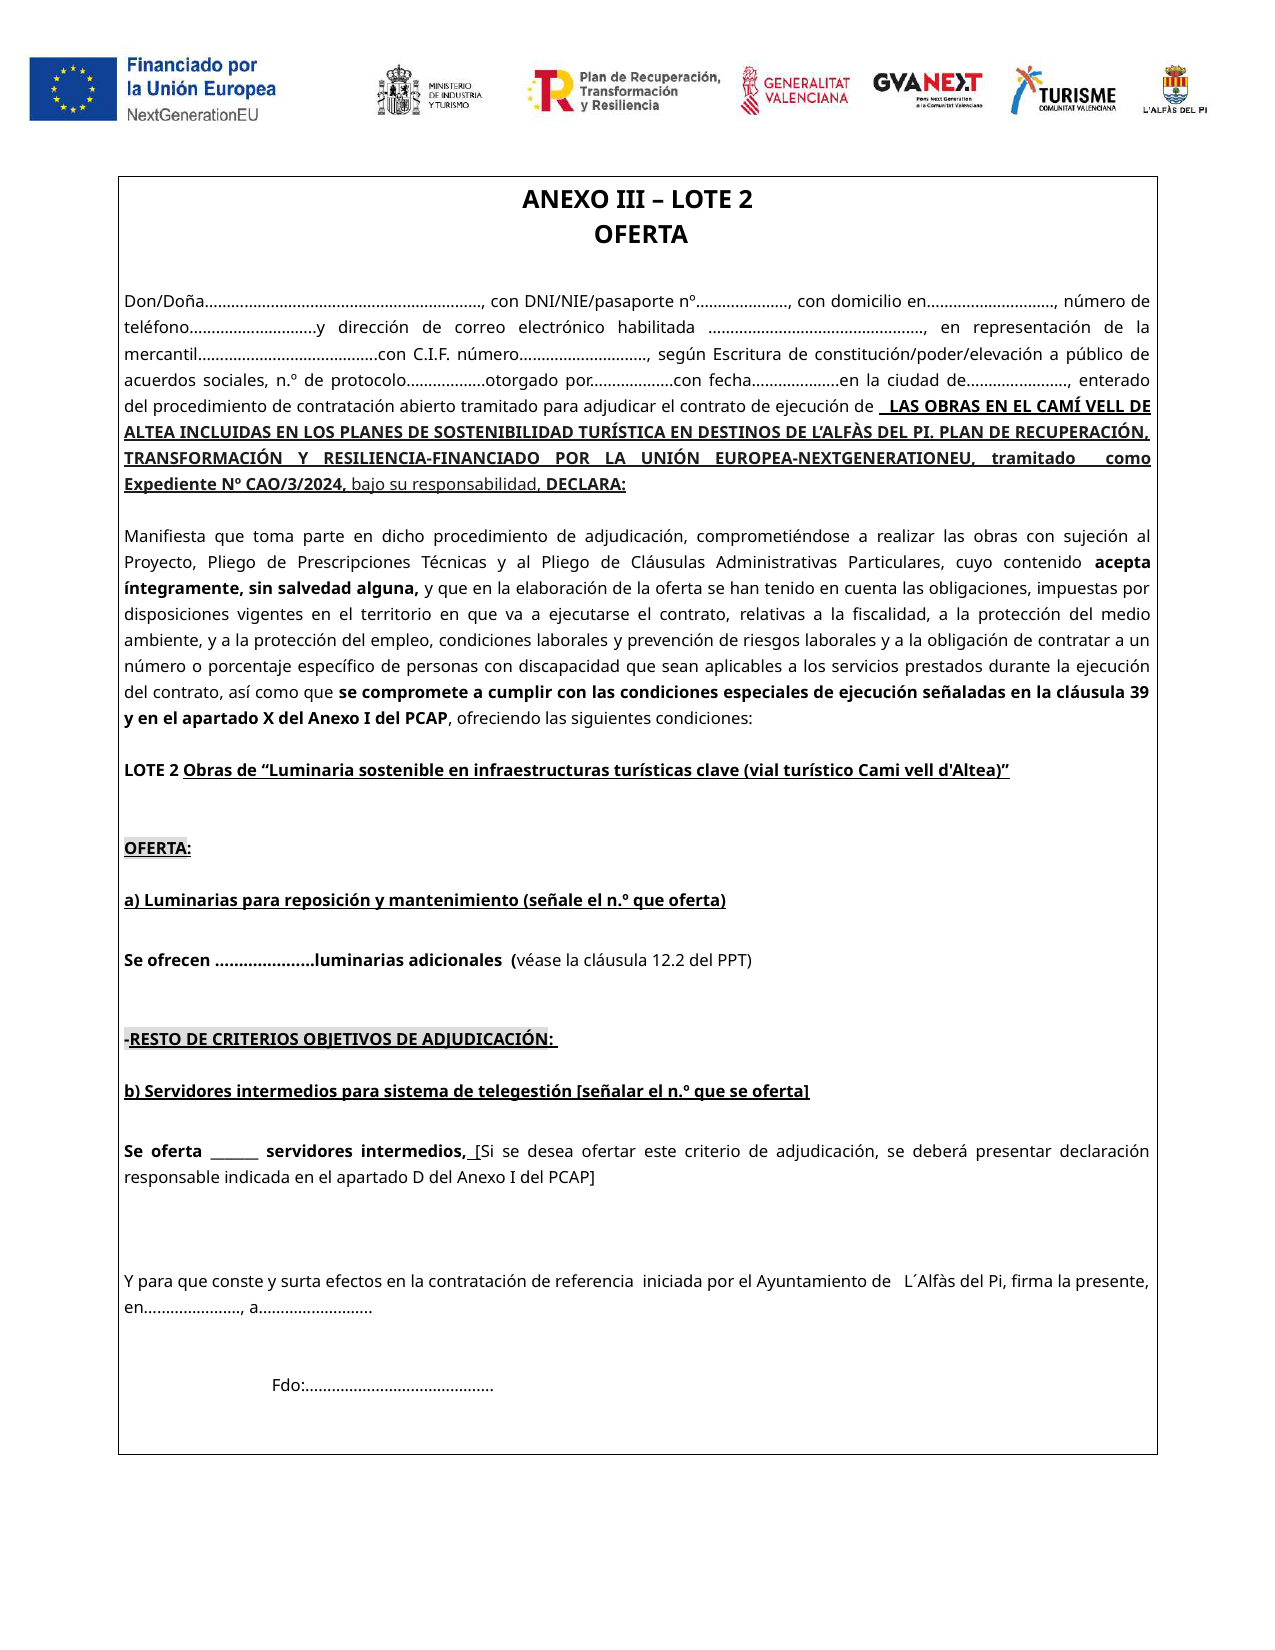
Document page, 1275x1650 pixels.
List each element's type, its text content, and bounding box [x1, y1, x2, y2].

table_header ANEXO III – LOTE 2 OFERTA Don/Doña………………………………………………………, con DNI/NIE/pasaporte nº…………………, con domicilio en……..…………………, número de teléfono………………………..y dirección de correo electrónico habilitada …………………………………………., en representación de la mercantil…………………………………..con C.I.F. número……………………….., según Escritura de constitución/poder/elevación a público de acuerdos sociales, n.º de protocolo……………...otorgado por……………….con fecha………………..en la ciudad de………………….., enterado del procedimiento de contratación abierto tramitado para adjudicar el contrato de ejecución de LAS OBRAS EN EL CAMÍ VELL DE ALTEA INCLUIDAS EN LOS PLANES DE SOSTENIBILIDAD TURÍSTICA EN DESTINOS DE L’ALFÀS DEL PI. PLAN DE RECUPERACIÓN, TRANSFORMACIÓN Y RESILIENCIA-FINANCIADO POR LA UNIÓN EUROPEA-NEXTGENERATIONEU, tramitado como Expediente Nº CAO/3/2024, bajo su responsabilidad, DECLARA: Manifiesta que toma parte en dicho procedimiento de adjudicación, comprometiéndose a realizar las obras con sujeción al Proyecto, Pliego de Prescripciones Técnicas y al Pliego de Cláusulas Administrativas Particulares, cuyo contenido acepta íntegramente, sin salvedad alguna, y que en la elaboración de la oferta se han tenido en cuenta las obligaciones, impuestas por disposiciones vigentes en el territorio en que va a ejecutarse el contrato, relativas a la fiscalidad, a la protección del medio ambiente, y a la protección del empleo, condiciones laborales y prevención de riesgos laborales y a la obligación de contratar a un número o porcentaje específico de personas con discapacidad que sean aplicables a los servicios prestados durante la ejecución del contrato, así como que se compromete a cumplir con las condiciones especiales de ejecución señaladas en la cláusula 39 y en el apartado X del Anexo I del PCAP, ofreciendo las siguientes condiciones: LOTE 2 Obras de “Luminaria sostenible en infraestructuras turísticas clave (vial turístico Cami vell d'Altea)” OFERTA: a) Luminarias para reposición y mantenimiento (señale el n.º que oferta) Se ofrecen …………………luminarias adicionales (véase la cláusula 12.2 del PPT) -RESTO DE CRITERIOS OBJETIVOS DE ADJUDICACIÓN: b) Servidores intermedios para sistema de telegestión [señalar el n.º que se oferta] Se oferta _______ servidores intermedios, [Si se desea ofertar este criterio de adjudicación, se deberá presentar declaración responsable indicada en el apartado D del Anexo I del PCAP] Y para que conste y surta efectos en la contratación de referencia iniciada por el Ayuntamiento de L´Alfàs del Pi, firma la presente, en…………………., a…………………….. Fdo:……………………………………. [119, 177, 1157, 1454]
